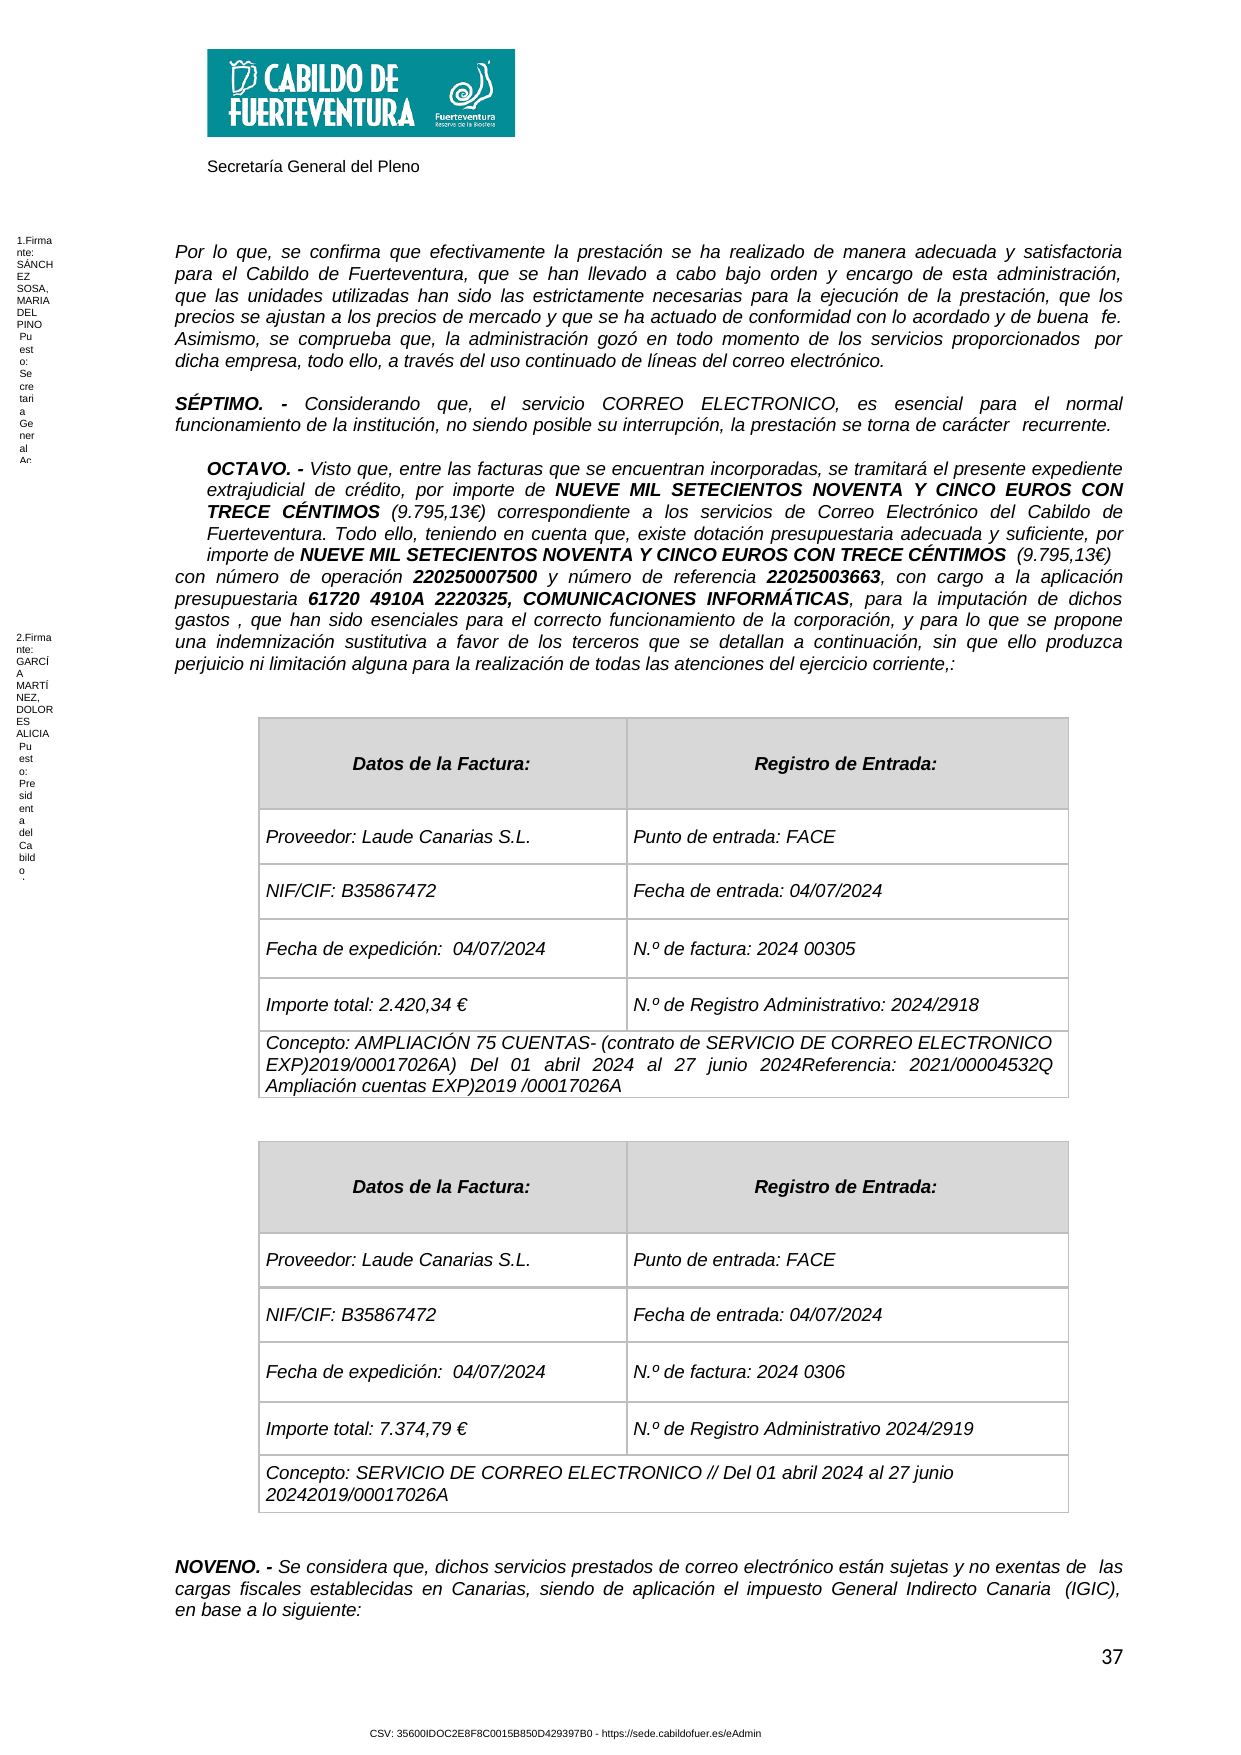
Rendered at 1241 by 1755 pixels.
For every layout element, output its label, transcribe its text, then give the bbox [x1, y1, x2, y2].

table_header Registro de Entrada: [628, 719, 1068, 808]
text 1.Firmante: SÁNCHEZ SOSA,MARIA DEL PINO [17, 234, 54, 330]
table_cell Punto de entrada: FACE [628, 810, 1068, 863]
table_cell N.º de factura: 2024 0306 [628, 1343, 1068, 1401]
table_cell Punto de entrada: FACE [628, 1234, 1068, 1286]
table_cell Fecha de entrada: 04/07/2024 [628, 865, 1068, 917]
table_cell Proveedor: Laude Canarias S.L. [260, 1234, 626, 1286]
table_cell Fecha de entrada: 04/07/2024 [628, 1289, 1068, 1341]
table_cell NIF/CIF: B35867472 [260, 1289, 626, 1341]
table_header Datos de la Factura: [260, 719, 626, 808]
text con número de operación 220250007500 y número de referencia 22025003663, con cargo a la aplicación presupuestaria 61720 4910A 2220325, COMUNICACIONES INFORMÁTICAS, para la imputación de dichos gastos , que han sido esenciales para el correcto funcionamiento de la corporación, y para lo que se propone una indemnización sustitutiva a favor de los terceros que se detallan a continuación, sin que ello produzca perjuicio ni limitación alguna para la realización de todas las atenciones del ejercicio corriente,: [175, 566, 1123, 674]
table_header Datos de la Factura: [260, 1142, 626, 1232]
table_cell N.º de Registro Administrativo 2024/2919 [628, 1403, 1068, 1454]
table_cell N.º de Registro Administrativo: 2024/2918 [628, 979, 1068, 1030]
text 2.Firmante: GARCÍA MARTÍNEZ, DOLORES ALICIA [16, 632, 53, 740]
table_cell Importe total: 7.374,79 € [260, 1403, 626, 1454]
text OCTAVO. - Visto que, entre las facturas que se encuentran incorporadas, se tramitará el presente expediente extrajudicial de crédito, por importe de NUEVE MIL SETECIENTOS NOVENTA Y CINCO EUROS CON TRECE CÉNTIMOS (9.795,13€) correspondiente a los servicios de Correo Electrónico del Cabildo de Fuerteventura. Todo ello, teniendo en cuenta que, existe dotación presupuestaria adecuada y suficiente, por importe de NUEVE MIL SETECIENTOS NOVENTA Y CINCO EUROS CON TRECE CÉNTIMOS (9.795,13€) [207, 457, 1123, 566]
text Puesto: Presidenta del Cabildo de Fuerteventura Fecha Firma: 22/08/2025 11:50:06 [19, 740, 36, 879]
table_cell Concepto: SERVICIO DE CORREO ELECTRONICO // Del 01 abril 2024 al 27 junio 20242019/00017026A [260, 1456, 1068, 1512]
table_header Registro de Entrada: [628, 1142, 1068, 1232]
text SÉPTIMO. - Considerando que, el servicio CORREO ELECTRONICO, es esencial para el normal funcionamiento de la institución, no siendo posible su interrupción, la prestación se torna de carácter recurrente. [175, 392, 1123, 436]
table_cell N.º de factura: 2024 00305 [628, 920, 1068, 977]
text NOVENO. - Se considera que, dichos servicios prestados de correo electrónico están sujetas y no exentas de las cargas fiscales establecidas en Canarias, siendo de aplicación el impuesto General Indirecto Canaria (IGIC), en base a lo siguiente: [175, 1556, 1123, 1621]
text Puesto: Secretaria General Acctal. del Pleno Fecha Firma: 22/08/2025 09:28:22 [19, 331, 37, 463]
table_cell Fecha de expedición: 04/07/2024 [260, 920, 626, 977]
table_cell NIF/CIF: B35867472 [260, 865, 626, 917]
subtitle 37 [175, 1642, 1123, 1670]
text Por lo que, se confirma que efectivamente la prestación se ha realizado de manera adecuada y satisfactoria para el Cabildo de Fuerteventura, que se han llevado a cabo bajo orden y encargo de esta administración, que las unidades utilizadas han sido las estrictamente necesarias para la ejecución de la prestación, que los precios se ajustan a los precios de mercado y que se ha actuado de conformidad con lo acordado y de buena fe. Asimismo, se comprueba que, la administración gozó en todo momento de los servicios proporcionados por dicha empresa, todo ello, a través del uso continuado de líneas del correo electrónico. [175, 241, 1123, 371]
table_cell Proveedor: Laude Canarias S.L. [260, 810, 626, 863]
table_cell Concepto: AMPLIACIÓN 75 CUENTAS- (contrato de SERVICIO DE CORREO ELECTRONICO EXP)2019/00017026A) Del 01 abril 2024 al 27 junio 2024Referencia: 2021/00004532Q Ampliación cuentas EXP)2019 /00017026A [260, 1032, 1068, 1096]
table_cell Fecha de expedición: 04/07/2024 [260, 1343, 626, 1401]
table_cell Importe total: 2.420,34 € [260, 979, 626, 1030]
